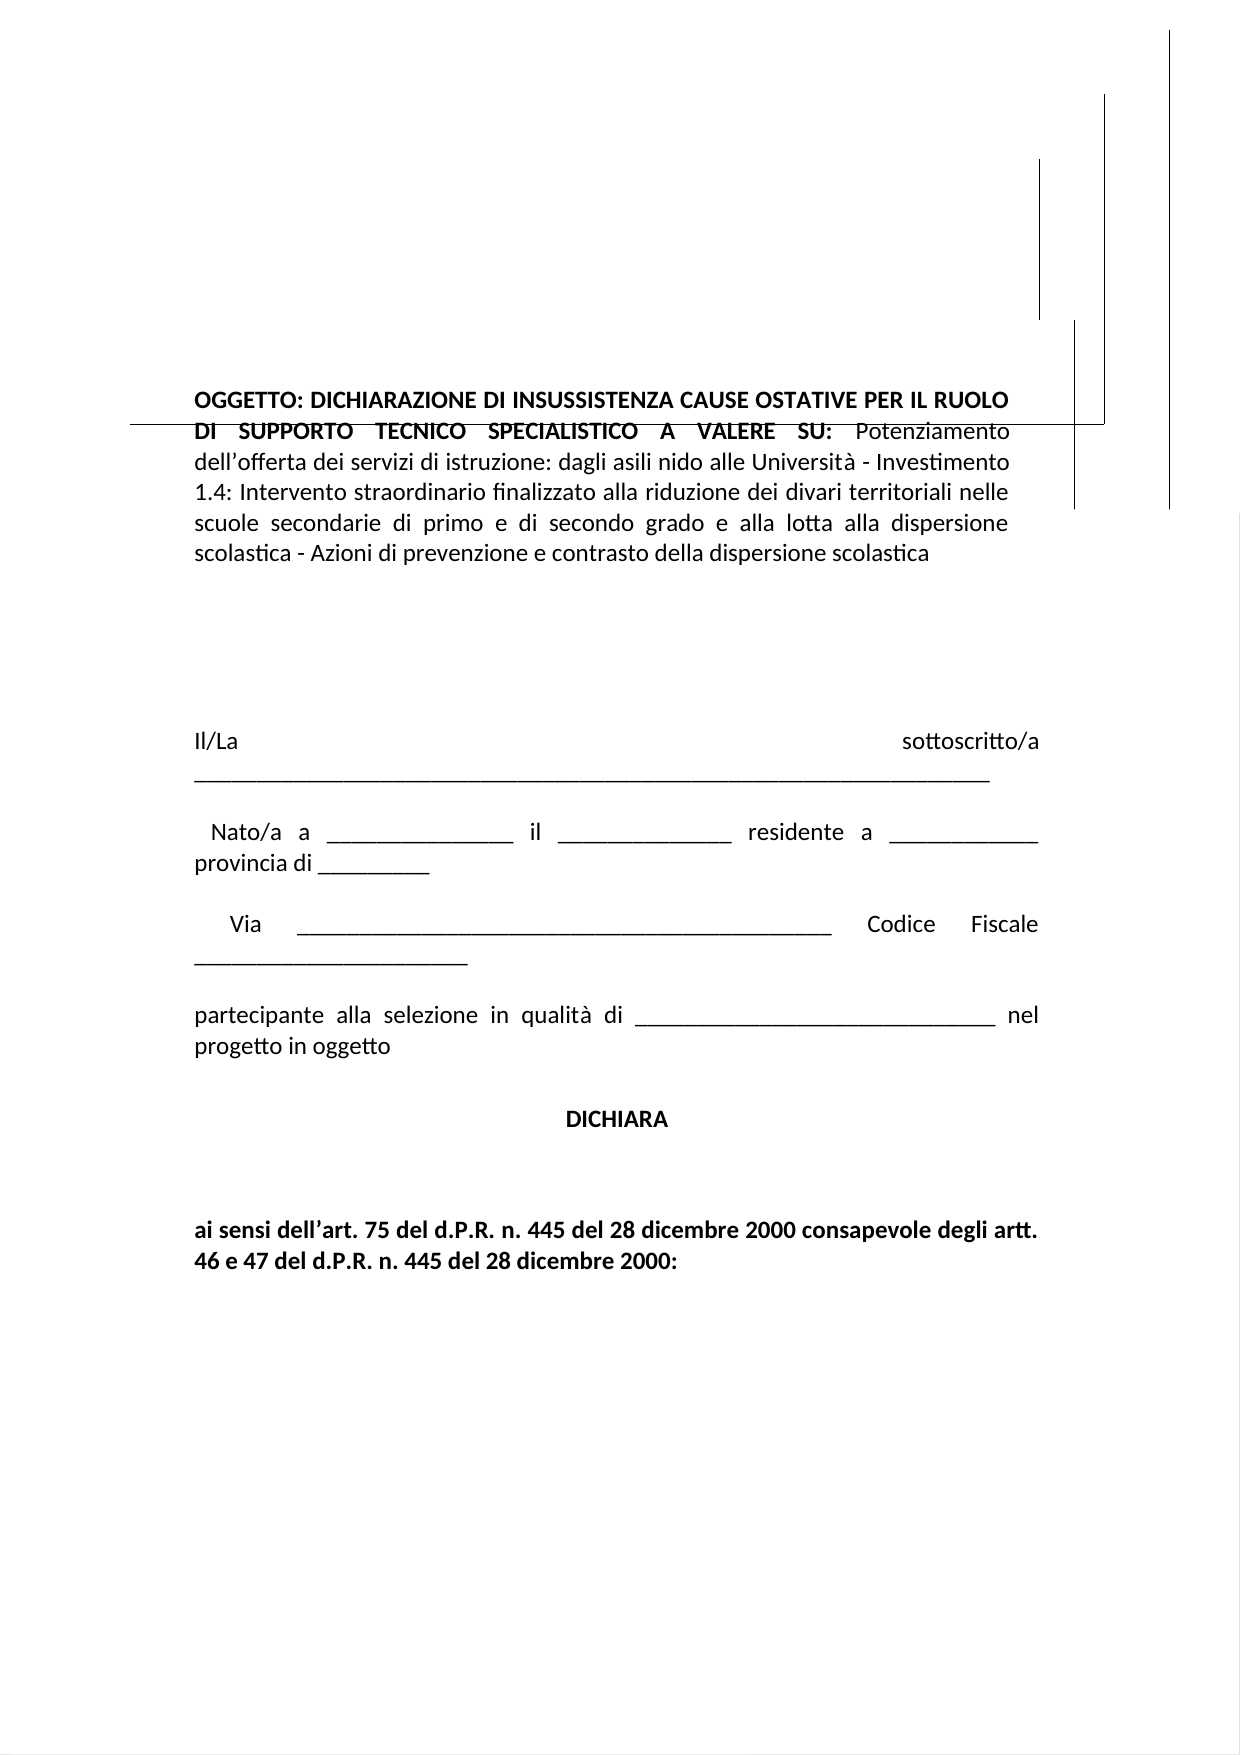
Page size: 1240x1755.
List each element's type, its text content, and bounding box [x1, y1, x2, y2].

text OGGETTO: DICHIARAZIONE DI INSUSSISTENZA CAUSE OSTATIVE PER IL RUOLO DI SUPPORTO TECNICO SPECIALISTICO A VALERE SU: Potenziamento dell’offerta dei servizi di istruzione: dagli asili nido alle Università - Investimento 1.4: Intervento straordinario finalizzato alla riduzione dei divari territoriali nelle scuole secondarie di primo e di secondo grado e alla lotta alla dispersione scolastica - Azioni di prevenzione e contrasto della dispersione scolastica [129, 320, 1074, 509]
